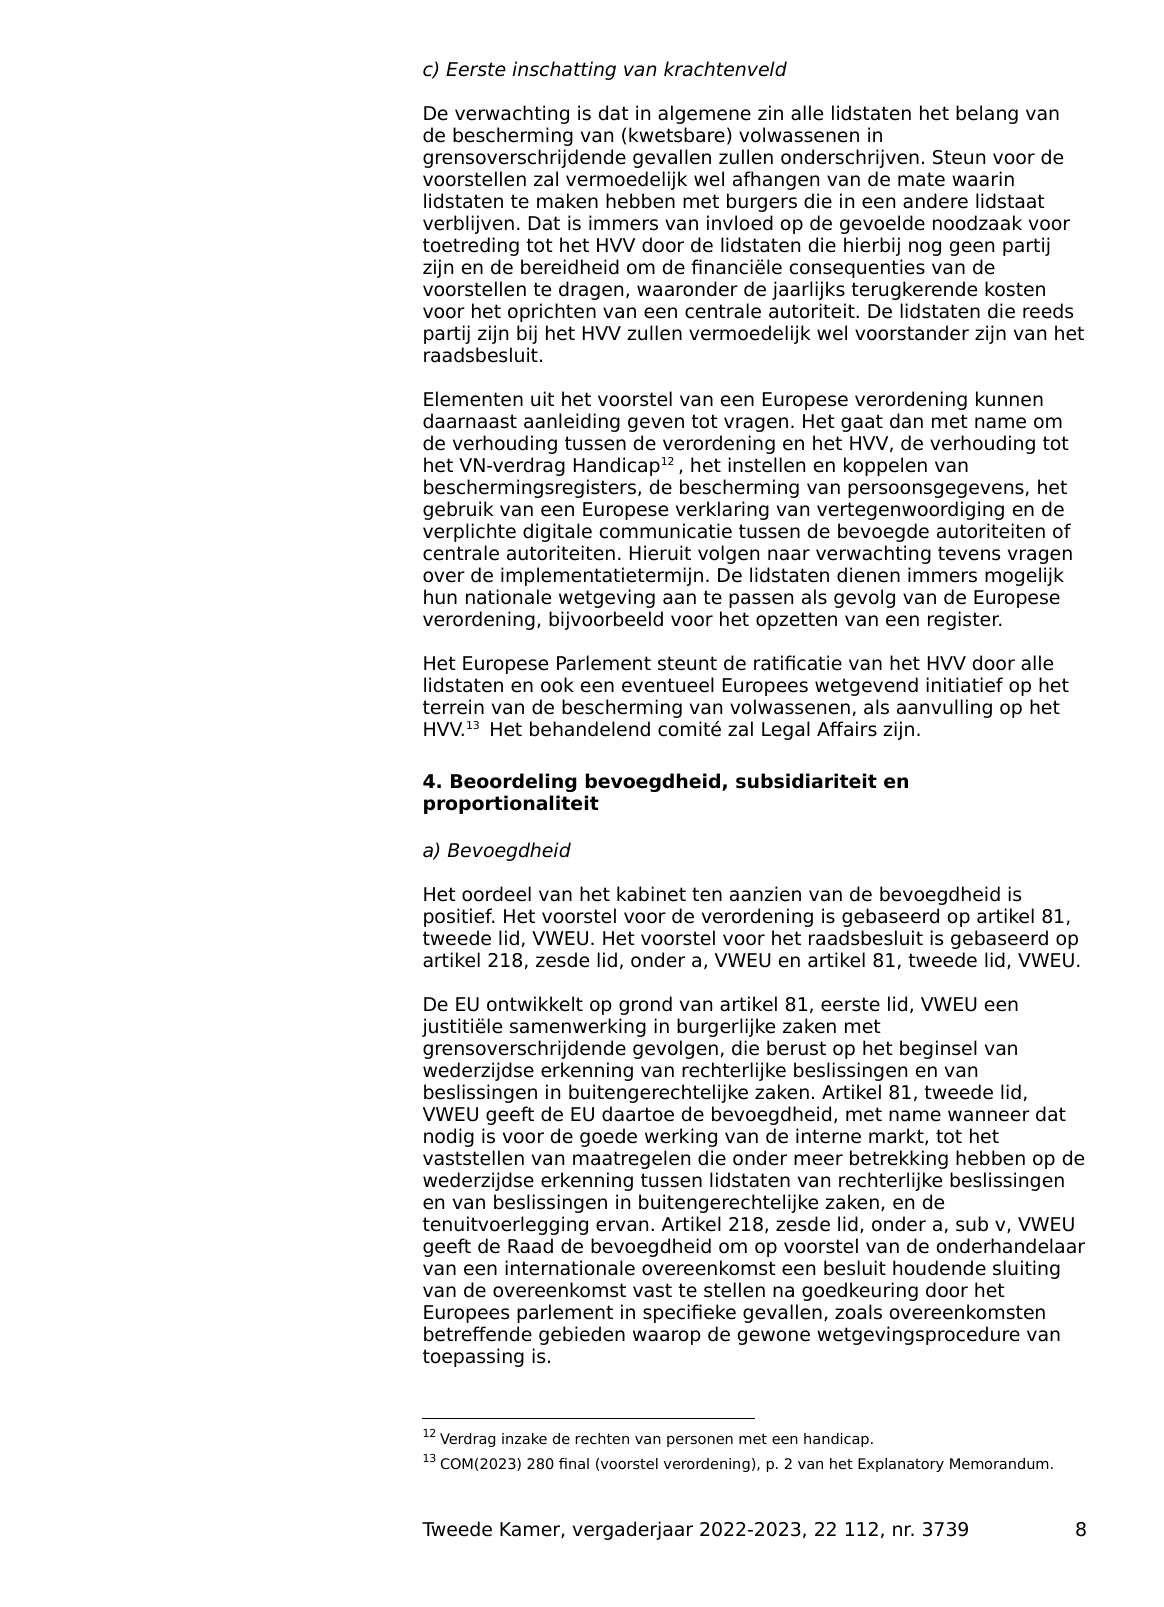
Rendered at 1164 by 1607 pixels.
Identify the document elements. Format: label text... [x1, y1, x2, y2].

text Verdrag inzake de rechten van personen met een handicap. [422, 1427, 1087, 1449]
text Elementen uit het voorstel van een Europese verordening kunnen daarnaast aanleiding geven tot vragen. Het gaat dan met name om de verhouding tussen de verordening en het HVV, de verhouding tot het VN-verdrag Handicap, het instellen en koppelen van beschermingsregisters, de bescherming van persoonsgegevens, het gebruik van een Europese verklaring van vertegenwoordiging en de verplichte digitale communicatie tussen de bevoegde autoriteiten of centrale autoriteiten. Hieruit volgen naar verwachting tevens vragen over de implementatietermijn. De lidstaten dienen immers mogelijk hun nationale wetgeving aan te passen als gevolg van de Europese verordening, bijvoorbeeld voor het opzetten van een register. [422, 389, 1087, 631]
text De EU ontwikkelt op grond van artikel 81, eerste lid, VWEU een justitiële samenwerking in burgerlijke zaken met grensoverschrijdende gevolgen, die berust op het beginsel van wederzijdse erkenning van rechterlijke beslissingen en van beslissingen in buitengerechtelijke zaken. Artikel 81, tweede lid, VWEU geeft de EU daartoe de bevoegdheid, met name wanneer dat nodig is voor de goede werking van de interne markt, tot het vaststellen van maatregelen die onder meer betrekking hebben op de wederzijdse erkenning tussen lidstaten van rechterlijke beslissingen en van beslissingen in buitengerechtelijke zaken, en de tenuitvoerlegging ervan. Artikel 218, zesde lid, onder a, sub v, VWEU geeft de Raad de bevoegdheid om op voorstel van de onderhandelaar van een internationale overeenkomst een besluit houdende sluiting van de overeenkomst vast te stellen na goedkeuring door het Europees parlement in specifieke gevallen, zoals overeenkomsten betreffende gebieden waarop de gewone wetgevingsprocedure van toepassing is. [422, 994, 1087, 1368]
text De verwachting is dat in algemene zin alle lidstaten het belang van de bescherming van (kwetsbare) volwassenen in grensoverschrijdende gevallen zullen onderschrijven. Steun voor de voorstellen zal vermoedelijk wel afhangen van de mate waarin lidstaten te maken hebben met burgers die in een andere lidstaat verblijven. Dat is immers van invloed op de gevoelde noodzaak voor toetreding tot het HVV door de lidstaten die hierbij nog geen partij zijn en de bereidheid om de financiële consequenties van de voorstellen te dragen, waaronder de jaarlijks terugkerende kosten voor het oprichten van een centrale autoriteit. De lidstaten die reeds partij zijn bij het HVV zullen vermoedelijk wel voorstander zijn van het raadsbesluit. [422, 103, 1087, 367]
subtitle a) Bevoegdheid [422, 840, 1087, 862]
text Het oordeel van het kabinet ten aanzien van de bevoegdheid is positief. Het voorstel voor de verordening is gebaseerd op artikel 81, tweede lid, VWEU. Het voorstel voor het raadsbesluit is gebaseerd op artikel 218, zesde lid, onder a, VWEU en artikel 81, tweede lid, VWEU. [422, 884, 1087, 972]
text COM(2023) 280 final (voorstel verordening), p. 2 van het Explanatory Memorandum. [422, 1452, 1087, 1474]
subtitle c) Eerste inschatting van krachtenveld [422, 59, 1087, 81]
text Het Europese Parlement steunt de ratificatie van het HVV door alle lidstaten en ook een eventueel Europees wetgevend initiatief op het terrein van de bescherming van volwassenen, als aanvulling op het HVV. Het behandelend comité zal Legal Affairs zijn. [422, 653, 1087, 741]
subtitle 4. Beoordeling bevoegdheid, subsidiariteit en proportionaliteit [422, 771, 1087, 815]
